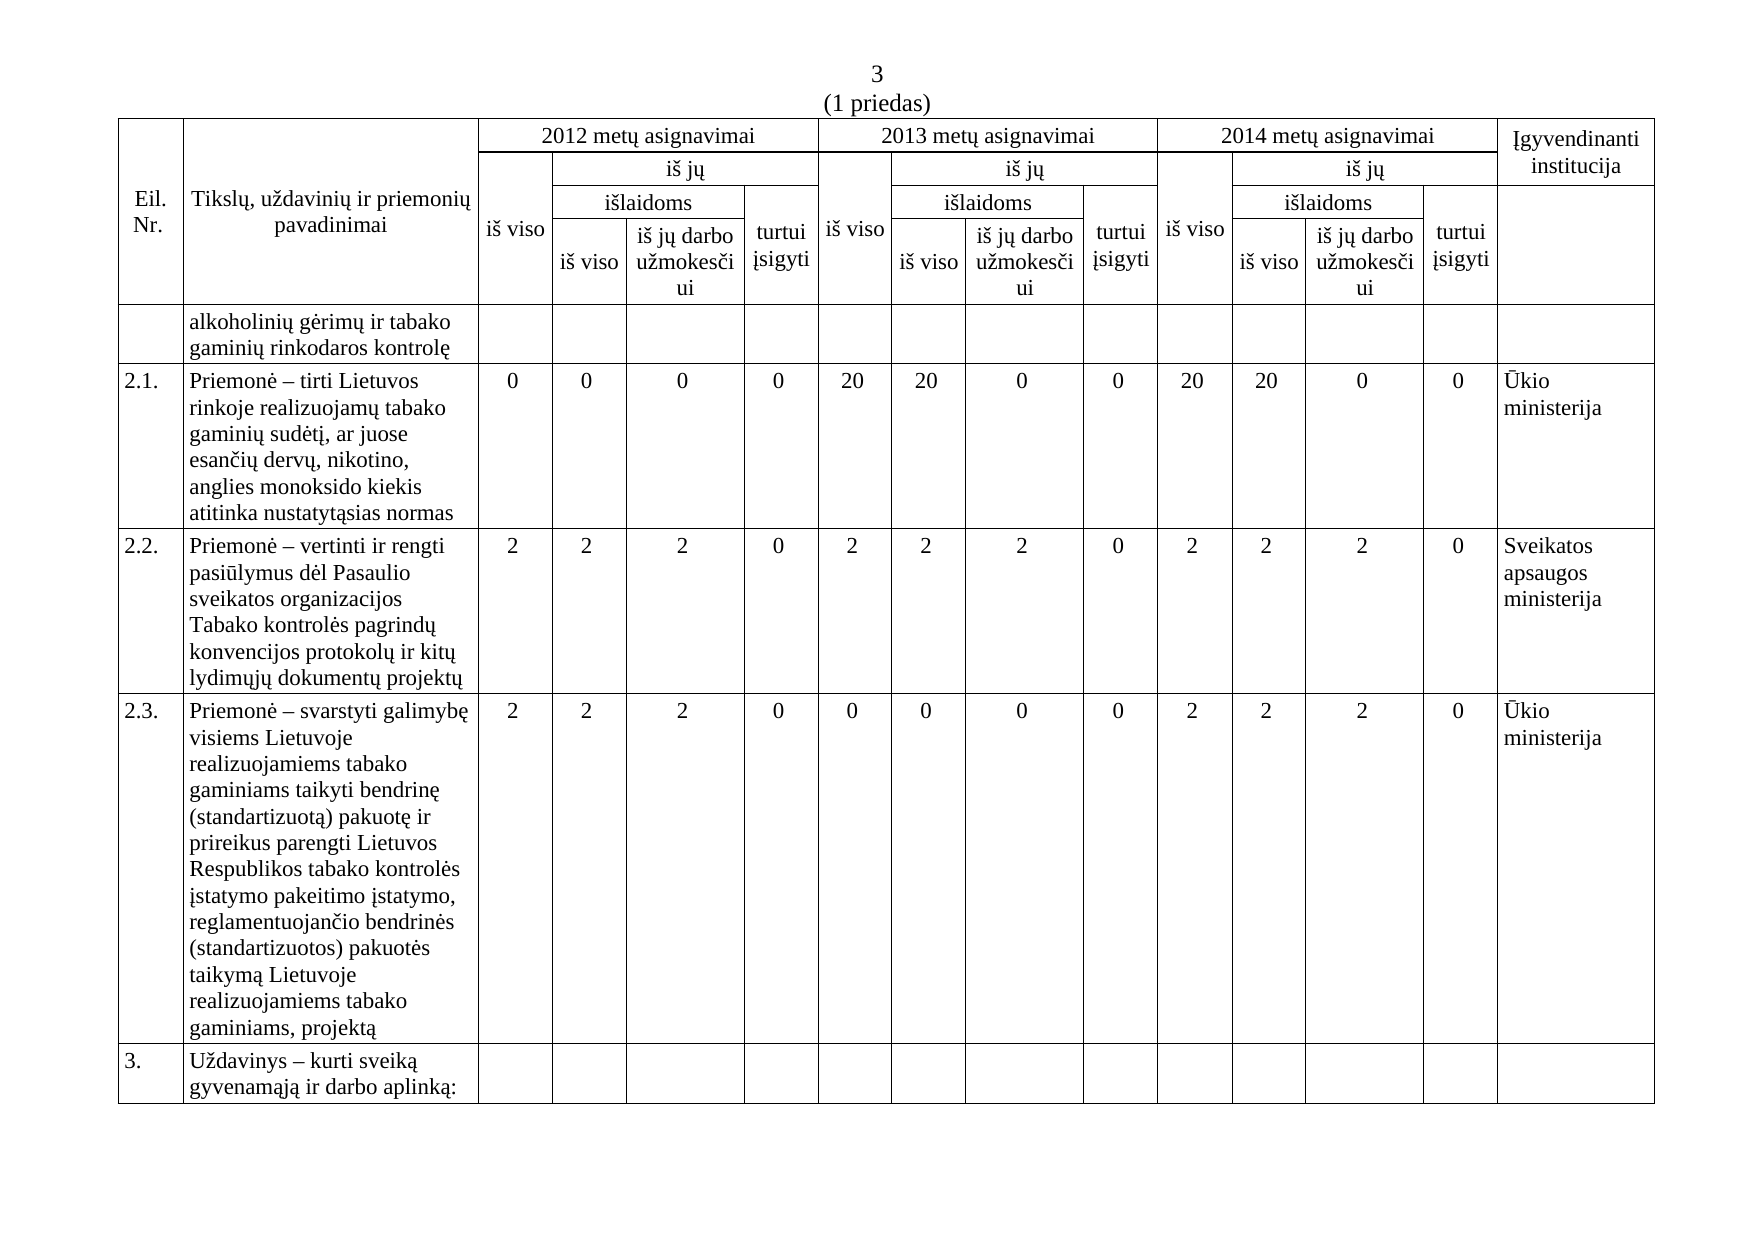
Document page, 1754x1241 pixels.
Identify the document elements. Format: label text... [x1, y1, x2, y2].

table_cell 0 [745, 694, 818, 1043]
table_cell Priemonė – tirti Lietuvos rinkoje realizuojamų tabako gaminių sudėtį, ar juose esančių dervų, nikotino, anglies monoksido kiekis atitinka nustatytąsias normas [184, 364, 478, 528]
table_cell iš viso [1233, 219, 1305, 304]
table_cell išlaidoms [553, 186, 744, 218]
table_cell 2 [627, 529, 744, 693]
table_cell iš jų darbo užmokesčiui [966, 219, 1083, 304]
table_cell 2 [1233, 694, 1305, 1043]
table_cell 2 [1158, 529, 1232, 693]
table_cell išlaidoms [1233, 186, 1423, 218]
table_cell [1498, 1044, 1654, 1102]
table_cell [1498, 305, 1654, 363]
table_cell Priemonė – vertinti ir rengti pasiūlymus dėl Pasaulio sveikatos organizacijos Tabako kontrolės pagrindų konvencijos protokolų ir kitų lydimųjų dokumentų projektų [184, 529, 478, 693]
table_cell Ūkio ministerija [1498, 694, 1654, 1043]
table_cell 2 [892, 529, 965, 693]
table_cell Sveikatos apsaugos ministerija [1498, 529, 1654, 693]
table_cell 20 [819, 364, 891, 528]
table_cell 2 [479, 694, 552, 1043]
table_header Eil. Nr. [119, 119, 183, 304]
table_cell [819, 305, 891, 363]
table_cell iš viso [479, 153, 552, 304]
table_cell 20 [1233, 364, 1305, 528]
table_cell [627, 1044, 744, 1102]
table_cell 0 [1424, 529, 1497, 693]
table_cell [1233, 1044, 1305, 1102]
table_cell [627, 305, 744, 363]
table_cell 0 [1424, 694, 1497, 1043]
table_cell [1306, 1044, 1423, 1102]
table_cell iš jų darbo užmokesčiui [1306, 219, 1423, 304]
table_cell alkoholinių gėrimų ir tabako gaminių rinkodaros kontrolę [184, 305, 478, 363]
table_cell Priemonė – svarstyti galimybę visiems Lietuvoje realizuojamiems tabako gaminiams taikyti bendrinę (standartizuotą) pakuotę ir prireikus parengti Lietuvos Respublikos tabako kontrolės įstatymo pakeitimo įstatymo, reglamentuojančio bendrinės (standartizuotos) pakuotės taikymą Lietuvoje realizuojamiems tabako gaminiams, projektą [184, 694, 478, 1043]
table_cell 0 [627, 364, 744, 528]
table_cell [1498, 186, 1654, 304]
table_cell iš viso [892, 219, 965, 304]
table_cell 2 [819, 529, 891, 693]
table_cell 3. [119, 1044, 183, 1102]
table_cell 0 [892, 694, 965, 1043]
table_cell 2 [627, 694, 744, 1043]
table_cell turtui įsigyti [745, 186, 818, 304]
table_cell 2 [1158, 694, 1232, 1043]
table_cell [966, 305, 1083, 363]
table_cell [479, 305, 552, 363]
table_header 2012 metų asignavimai [479, 119, 818, 151]
table_cell [745, 305, 818, 363]
table_cell turtui įsigyti [1084, 186, 1157, 304]
table_header 2014 metų asignavimai [1158, 119, 1497, 151]
table_cell [1233, 305, 1305, 363]
table_cell 0 [1084, 364, 1157, 528]
table_cell 0 [553, 364, 626, 528]
table_header Tikslų, uždavinių ir priemonių pavadinimai [184, 119, 478, 304]
table_cell [892, 1044, 965, 1102]
table_cell [1084, 305, 1157, 363]
table_cell 0 [1084, 529, 1157, 693]
table_cell [1424, 1044, 1497, 1102]
table_cell [1424, 305, 1497, 363]
table_cell 2.3. [119, 694, 183, 1043]
table_header Įgyvendinanti institucija [1498, 119, 1654, 184]
table_cell iš viso [1158, 153, 1232, 304]
table_cell [553, 1044, 626, 1102]
table_cell [966, 1044, 1083, 1102]
table_cell 20 [1158, 364, 1232, 528]
table_cell 2 [553, 529, 626, 693]
table_cell [745, 1044, 818, 1102]
table_cell 2 [1306, 529, 1423, 693]
table_cell [892, 305, 965, 363]
table_cell iš viso [819, 153, 891, 304]
table_cell [1158, 1044, 1232, 1102]
table_cell 20 [892, 364, 965, 528]
table_cell turtui įsigyti [1424, 186, 1497, 304]
table_cell [1306, 305, 1423, 363]
table_cell [1084, 1044, 1157, 1102]
table_cell iš jų [1233, 153, 1497, 184]
table_cell iš viso [553, 219, 626, 304]
table_cell išlaidoms [892, 186, 1083, 218]
table_cell Ūkio ministerija [1498, 364, 1654, 528]
table_cell 0 [966, 694, 1083, 1043]
table_header 2013 metų asignavimai [819, 119, 1157, 151]
table_cell 0 [1424, 364, 1497, 528]
table_cell 0 [479, 364, 552, 528]
table_cell 0 [745, 529, 818, 693]
table_cell iš jų darbo užmokesčiui [627, 219, 744, 304]
table_cell 2.1. [119, 364, 183, 528]
table_cell iš jų [553, 153, 818, 184]
table_cell 0 [966, 364, 1083, 528]
table_cell [819, 1044, 891, 1102]
table_cell 2 [966, 529, 1083, 693]
table_cell 0 [1084, 694, 1157, 1043]
table_cell 2 [1233, 529, 1305, 693]
table_cell Uždavinys – kurti sveiką gyvenamąją ir darbo aplinką: [184, 1044, 478, 1102]
table_cell 2.2. [119, 529, 183, 693]
table_cell [1158, 305, 1232, 363]
table_cell 0 [745, 364, 818, 528]
table_cell [479, 1044, 552, 1102]
table_cell 0 [819, 694, 891, 1043]
table_cell 2 [1306, 694, 1423, 1043]
table_cell [553, 305, 626, 363]
table_cell [119, 305, 183, 363]
table_cell iš jų [892, 153, 1157, 184]
table_cell 2 [479, 529, 552, 693]
table_cell 2 [553, 694, 626, 1043]
table_cell 0 [1306, 364, 1423, 528]
